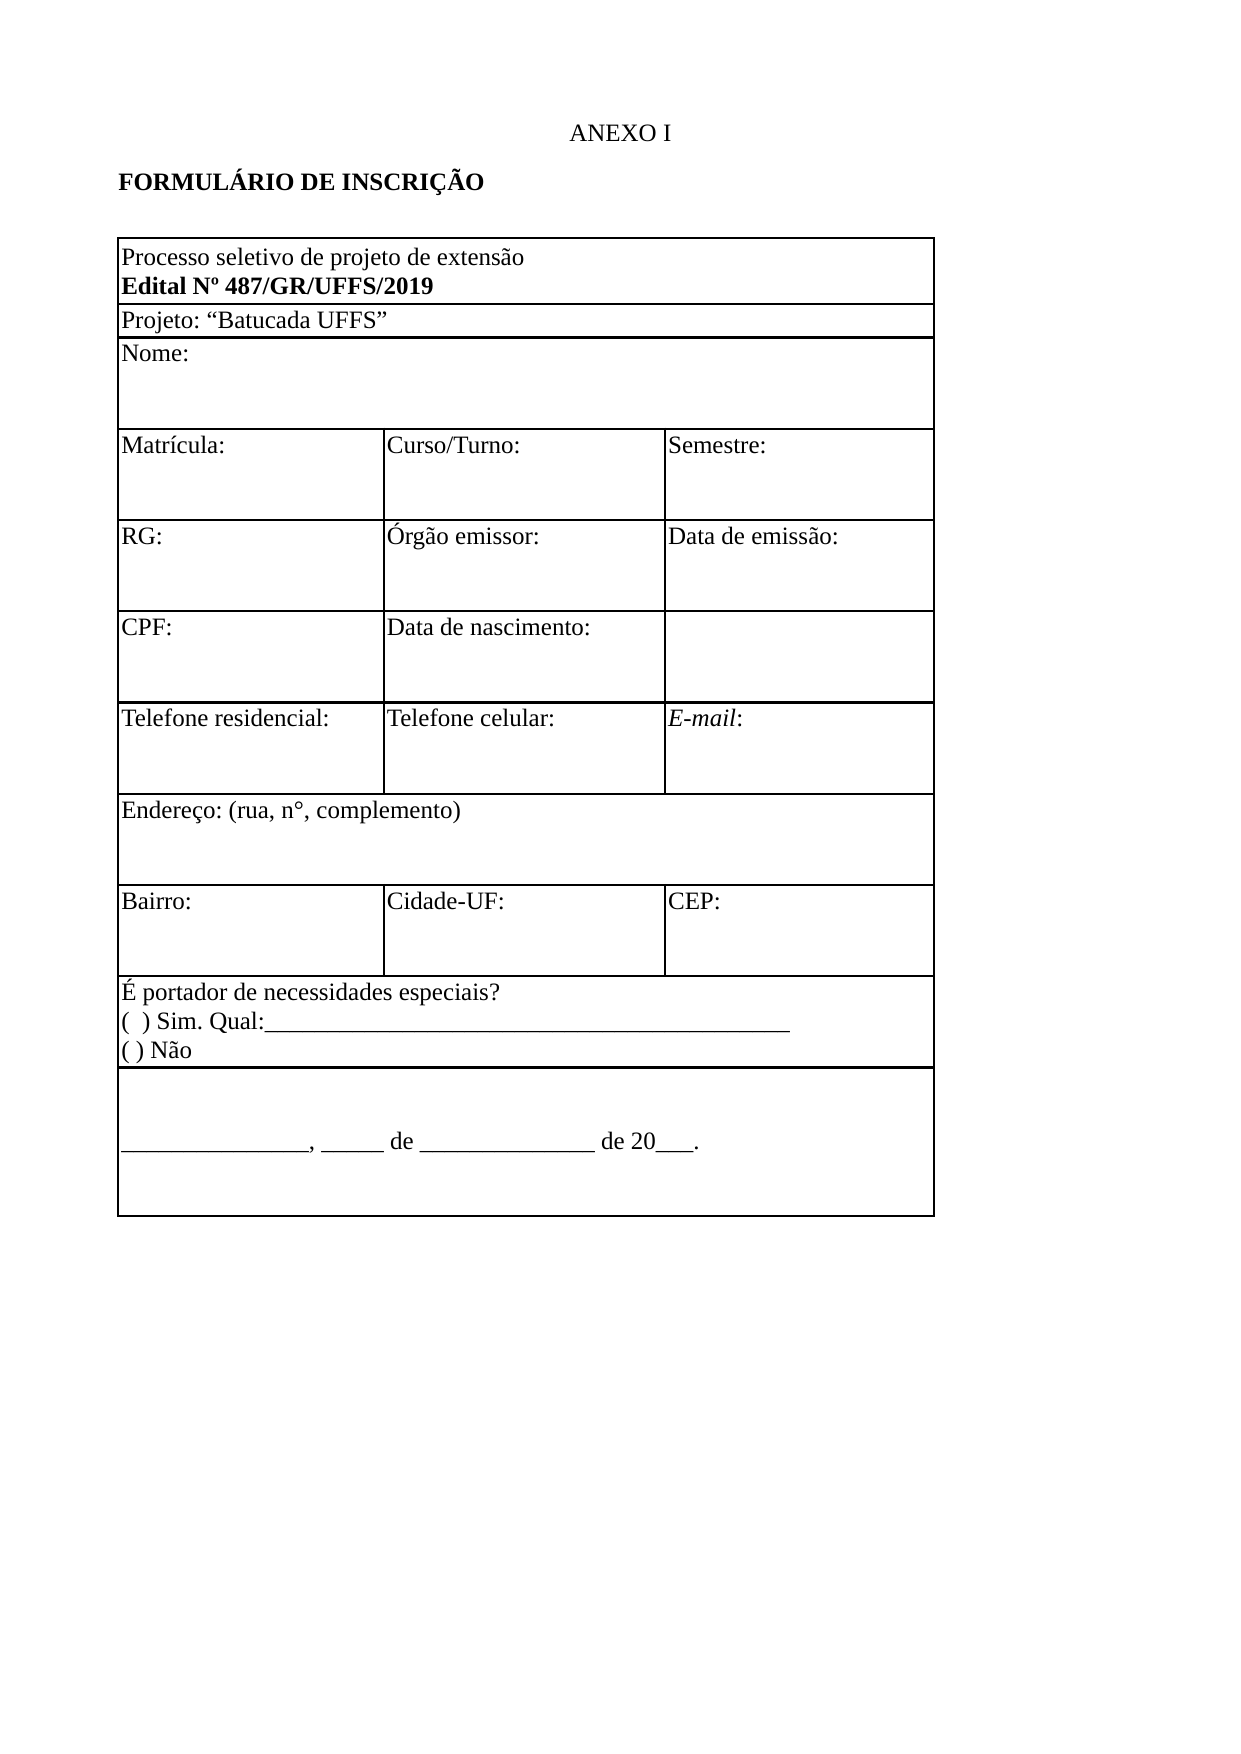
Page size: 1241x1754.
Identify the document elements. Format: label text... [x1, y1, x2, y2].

table_cell Endereço: (rua, n°, complemento) [119, 795, 933, 884]
table_cell [666, 612, 933, 701]
table_cell Matrícula: [119, 430, 383, 519]
table_cell Telefone celular: [385, 704, 664, 793]
table_cell Data de nascimento: [385, 612, 664, 701]
table_cell Data de emissão: [666, 521, 933, 610]
table_cell Órgão emissor: [385, 521, 664, 610]
table_cell Cidade-UF: [385, 886, 664, 975]
table_cell CEP: [666, 886, 933, 975]
text FORMULÁRIO DE INSCRIÇÃO [118, 167, 1122, 196]
text ANEXO I [118, 118, 1122, 147]
table_cell RG: [119, 521, 383, 610]
table_cell É portador de necessidades especiais? ( ) Sim. Qual:__________________________________________ ( ) Não [119, 977, 933, 1066]
table_cell _______________, _____ de ______________ de 20___. [119, 1069, 933, 1215]
table_cell Curso/Turno: [385, 430, 664, 519]
table_header Processo seletivo de projeto de extensão Edital Nº 487/GR/UFFS/2019 [119, 239, 933, 303]
table_cell Semestre: [666, 430, 933, 519]
table_cell Bairro: [119, 886, 383, 975]
table_cell CPF: [119, 612, 383, 701]
table_cell Telefone residencial: [119, 704, 383, 793]
table_cell E-mail: [666, 704, 933, 793]
table_cell Projeto: “Batucada UFFS” [119, 305, 933, 336]
table_cell Nome: [119, 339, 933, 428]
